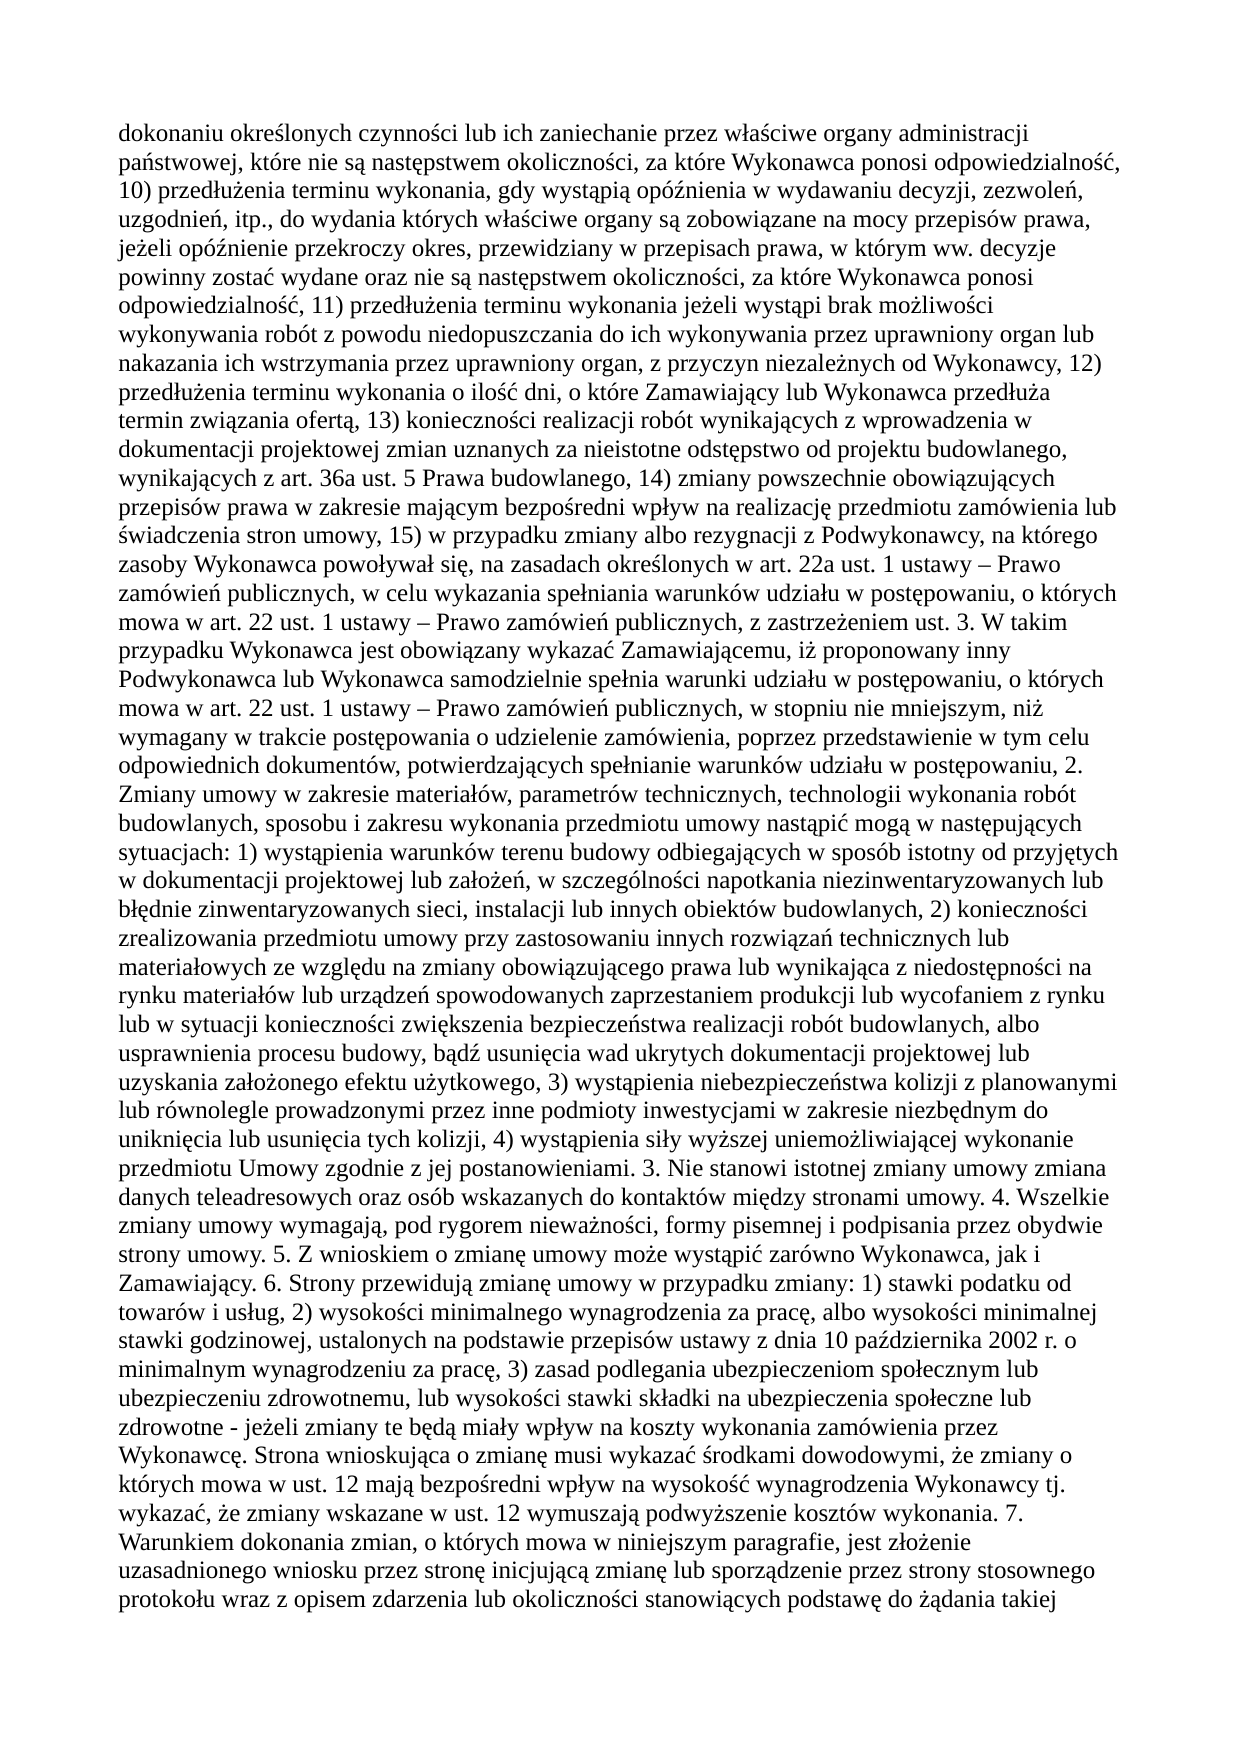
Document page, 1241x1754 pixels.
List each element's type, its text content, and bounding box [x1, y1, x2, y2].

text dokonaniu określonych czynności lub ich zaniechanie przez właściwe organy administracji państwowej, które nie są następstwem okoliczności, za które Wykonawca ponosi odpowiedzialność, 10) przedłużenia terminu wykonania, gdy wystąpią opóźnienia w wydawaniu decyzji, zezwoleń, uzgodnień, itp., do wydania których właściwe organy są zobowiązane na mocy przepisów prawa, jeżeli opóźnienie przekroczy okres, przewidziany w przepisach prawa, w którym ww. decyzje powinny zostać wydane oraz nie są następstwem okoliczności, za które Wykonawca ponosi odpowiedzialność, 11) przedłużenia terminu wykonania jeżeli wystąpi brak możliwości wykonywania robót z powodu niedopuszczania do ich wykonywania przez uprawniony organ lub nakazania ich wstrzymania przez uprawniony organ, z przyczyn niezależnych od Wykonawcy, 12) przedłużenia terminu wykonania o ilość dni, o które Zamawiający lub Wykonawca przedłuża termin związania ofertą, 13) konieczności realizacji robót wynikających z wprowadzenia w dokumentacji projektowej zmian uznanych za nieistotne odstępstwo od projektu budowlanego, wynikających z art. 36a ust. 5 Prawa budowlanego, 14) zmiany powszechnie obowiązujących przepisów prawa w zakresie mającym bezpośredni wpływ na realizację przedmiotu zamówienia lub świadczenia stron umowy, 15) w przypadku zmiany albo rezygnacji z Podwykonawcy, na którego zasoby Wykonawca powoływał się, na zasadach określonych w art. 22a ust. 1 ustawy – Prawo zamówień publicznych, w celu wykazania spełniania warunków udziału w postępowaniu, o których mowa w art. 22 ust. 1 ustawy – Prawo zamówień publicznych, z zastrzeżeniem ust. 3. W takim przypadku Wykonawca jest obowiązany wykazać Zamawiającemu, iż proponowany inny Podwykonawca lub Wykonawca samodzielnie spełnia warunki udziału w postępowaniu, o których mowa w art. 22 ust. 1 ustawy – Prawo zamówień publicznych, w stopniu nie mniejszym, niż wymagany w trakcie postępowania o udzielenie zamówienia, poprzez przedstawienie w tym celu odpowiednich dokumentów, potwierdzających spełnianie warunków udziału w postępowaniu, 2. Zmiany umowy w zakresie materiałów, parametrów technicznych, technologii wykonania robót budowlanych, sposobu i zakresu wykonania przedmiotu umowy nastąpić mogą w następujących sytuacjach: 1) wystąpienia warunków terenu budowy odbiegających w sposób istotny od przyjętych w dokumentacji projektowej lub założeń, w szczególności napotkania niezinwentaryzowanych lub błędnie zinwentaryzowanych sieci, instalacji lub innych obiektów budowlanych, 2) konieczności zrealizowania przedmiotu umowy przy zastosowaniu innych rozwiązań technicznych lub materiałowych ze względu na zmiany obowiązującego prawa lub wynikająca z niedostępności na rynku materiałów lub urządzeń spowodowanych zaprzestaniem produkcji lub wycofaniem z rynku lub w sytuacji konieczności zwiększenia bezpieczeństwa realizacji robót budowlanych, albo usprawnienia procesu budowy, bądź usunięcia wad ukrytych dokumentacji projektowej lub uzyskania założonego efektu użytkowego, 3) wystąpienia niebezpieczeństwa kolizji z planowanymi lub równolegle prowadzonymi przez inne podmioty inwestycjami w zakresie niezbędnym do uniknięcia lub usunięcia tych kolizji, 4) wystąpienia siły wyższej uniemożliwiającej wykonanie przedmiotu Umowy zgodnie z jej postanowieniami. 3. Nie stanowi istotnej zmiany umowy zmiana danych teleadresowych oraz osób wskazanych do kontaktów między stronami umowy. 4. Wszelkie zmiany umowy wymagają, pod rygorem nieważności, formy pisemnej i podpisania przez obydwie strony umowy. 5. Z wnioskiem o zmianę umowy może wystąpić zarówno Wykonawca, jak i Zamawiający. 6. Strony przewidują zmianę umowy w przypadku zmiany: 1) stawki podatku od towarów i usług, 2) wysokości minimalnego wynagrodzenia za pracę, albo wysokości minimalnej stawki godzinowej, ustalonych na podstawie przepisów ustawy z dnia 10 października 2002 r. o minimalnym wynagrodzeniu za pracę, 3) zasad podlegania ubezpieczeniom społecznym lub ubezpieczeniu zdrowotnemu, lub wysokości stawki składki na ubezpieczenia społeczne lub zdrowotne - jeżeli zmiany te będą miały wpływ na koszty wykonania zamówienia przez Wykonawcę. Strona wnioskująca o zmianę musi wykazać środkami dowodowymi, że zmiany o których mowa w ust. 12 mają bezpośredni wpływ na wysokość wynagrodzenia Wykonawcy tj. wykazać, że zmiany wskazane w ust. 12 wymuszają podwyższenie kosztów wykonania. 7. Warunkiem dokonania zmian, o których mowa w niniejszym paragrafie, jest złożenie uzasadnionego wniosku przez stronę inicjującą zmianę lub sporządzenie przez strony stosownego protokołu wraz z opisem zdarzenia lub okoliczności stanowiących podstawę do żądania takiej [118, 118, 1122, 1613]
